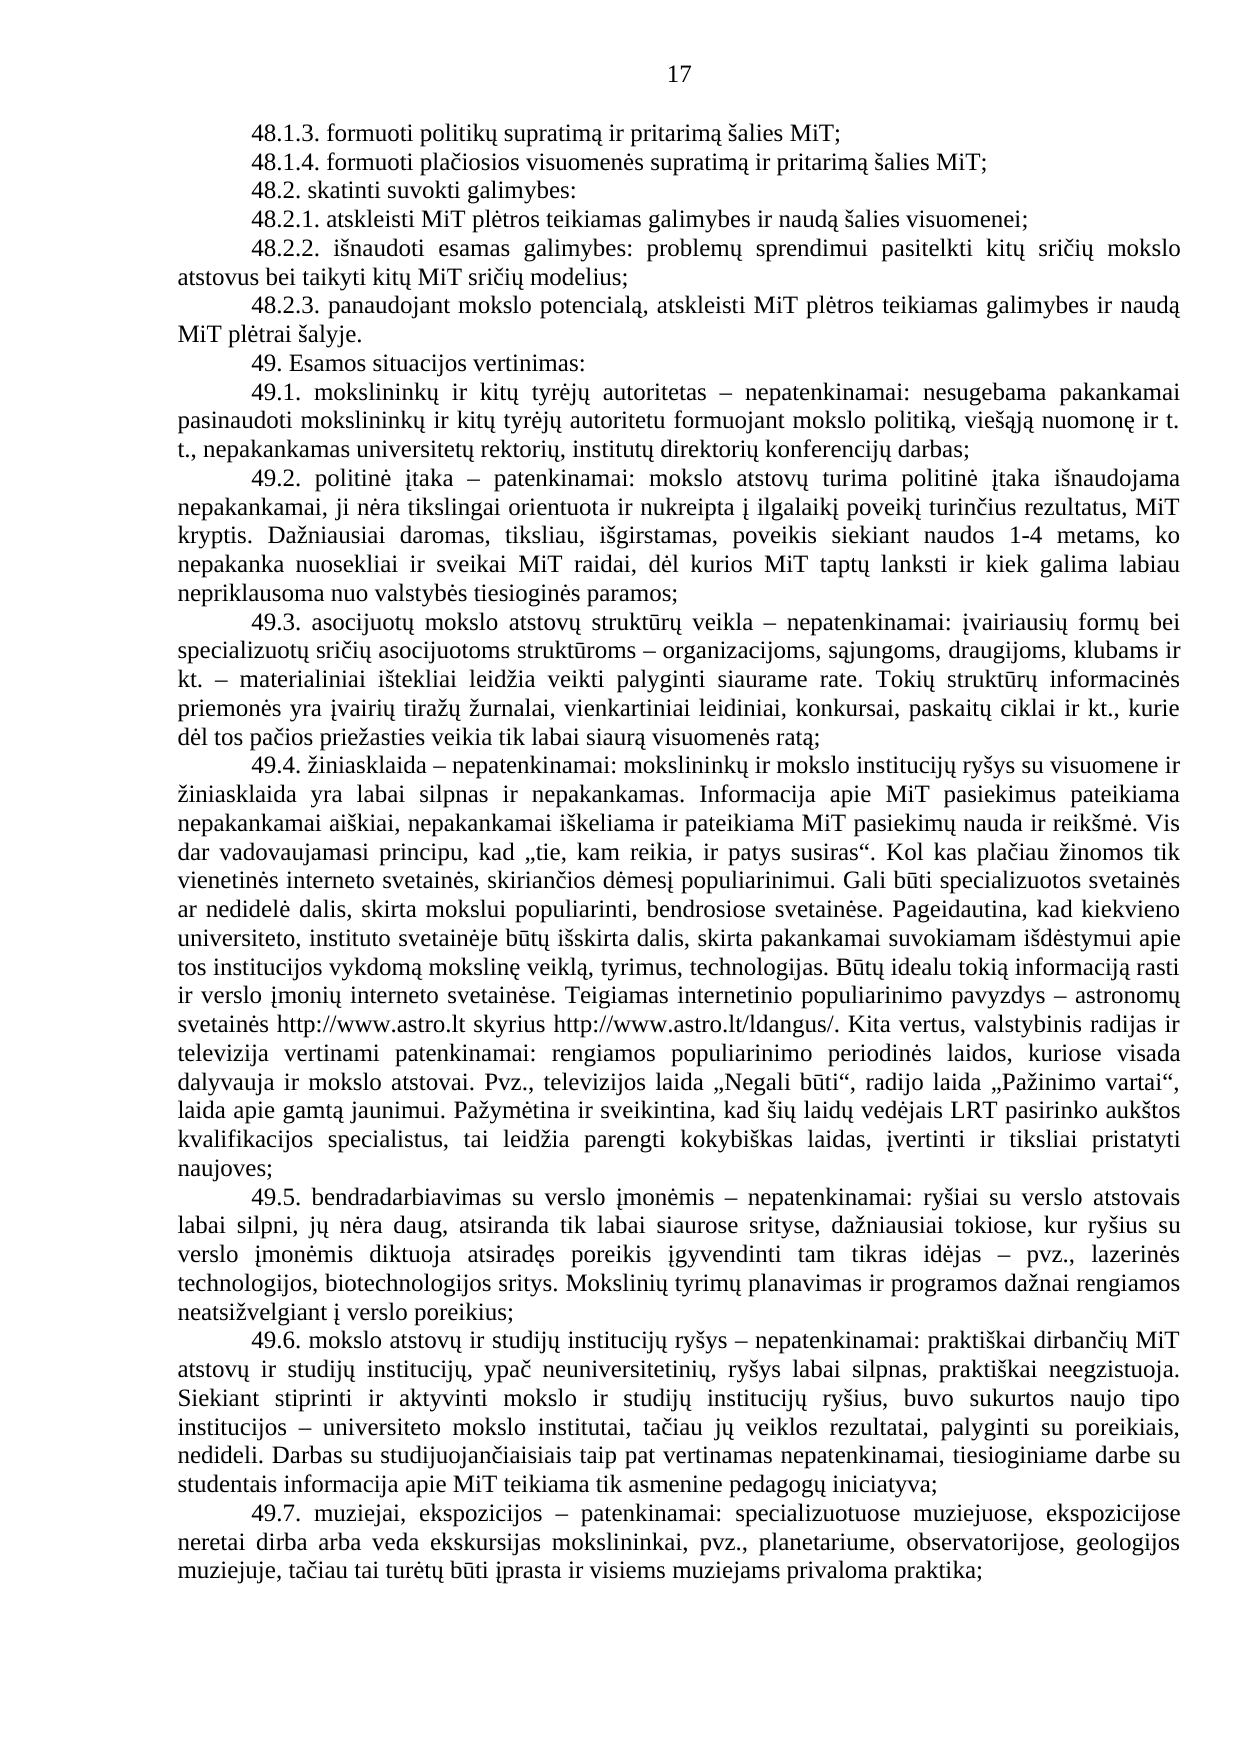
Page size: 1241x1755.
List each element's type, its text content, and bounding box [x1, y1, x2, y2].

text 49.5. bendradarbiavimas su verslo įmonėmis – nepatenkinamai: ryšiai su verslo atstovais labai silpni, jų nėra daug, atsiranda tik labai siaurose srityse, dažniausiai tokiose, kur ryšius su verslo įmonėmis diktuoja atsiradęs poreikis įgyvendinti tam tikras idėjas – pvz., lazerinės technologijos, biotechnologijos sritys. Mokslinių tyrimų planavimas ir programos dažnai rengiamos neatsižvelgiant į verslo poreikius; [177, 1182, 1181, 1326]
text 48.2.3. panaudojant mokslo potencialą, atskleisti MiT plėtros teikiamas galimybes ir naudą MiT plėtrai šalyje. [177, 291, 1181, 348]
text 49. Esamos situacijos vertinimas: [177, 348, 1181, 377]
text 49.2. politinė įtaka – patenkinamai: mokslo atstovų turima politinė įtaka išnaudojama nepakankamai, ji nėra tikslingai orientuota ir nukreipta į ilgalaikį poveikį turinčius rezultatus, MiT kryptis. Dažniausiai daromas, tiksliau, išgirstamas, poveikis siekiant naudos 1-4 metams, ko nepakanka nuosekliai ir sveikai MiT raidai, dėl kurios MiT taptų lanksti ir kiek galima labiau nepriklausoma nuo valstybės tiesioginės paramos; [177, 463, 1181, 607]
text 49.1. mokslininkų ir kitų tyrėjų autoritetas – nepatenkinamai: nesugebama pakankamai pasinaudoti mokslininkų ir kitų tyrėjų autoritetu formuojant mokslo politiką, viešąją nuomonę ir t. t., nepakankamas universitetų rektorių, institutų direktorių konferencijų darbas; [177, 377, 1181, 463]
text 48.2.1. atskleisti MiT plėtros teikiamas galimybes ir naudą šalies visuomenei; [177, 204, 1181, 233]
text 49.6. mokslo atstovų ir studijų institucijų ryšys – nepatenkinamai: praktiškai dirbančių MiT atstovų ir studijų institucijų, ypač neuniversitetinių, ryšys labai silpnas, praktiškai neegzistuoja. Siekiant stiprinti ir aktyvinti mokslo ir studijų institucijų ryšius, buvo sukurtos naujo tipo institucijos – universiteto mokslo institutai, tačiau jų veiklos rezultatai, palyginti su poreikiais, nedideli. Darbas su studijuojančiaisiais taip pat vertinamas nepatenkinamai, tiesioginiame darbe su studentais informacija apie MiT teikiama tik asmenine pedagogų iniciatyva; [177, 1326, 1181, 1498]
text 48.2.2. išnaudoti esamas galimybes: problemų sprendimui pasitelkti kitų sričių mokslo atstovus bei taikyti kitų MiT sričių modelius; [177, 233, 1181, 291]
text 48.1.3. formuoti politikų supratimą ir pritarimą šalies MiT; [177, 118, 1181, 147]
text 49.4. žiniasklaida – nepatenkinamai: mokslininkų ir mokslo institucijų ryšys su visuomene ir žiniasklaida yra labai silpnas ir nepakankamas. Informacija apie MiT pasiekimus pateikiama nepakankamai aiškiai, nepakankamai iškeliama ir pateikiama MiT pasiekimų nauda ir reikšmė. Vis dar vadovaujamasi principu, kad „tie, kam reikia, ir patys susiras“. Kol kas plačiau žinomos tik vienetinės interneto svetainės, skiriančios dėmesį populiarinimui. Gali būti specializuotos svetainės ar nedidelė dalis, skirta mokslui populiarinti, bendrosiose svetainėse. Pageidautina, kad kiekvieno universiteto, instituto svetainėje būtų išskirta dalis, skirta pakankamai suvokiamam išdėstymui apie tos institucijos vykdomą mokslinę veiklą, tyrimus, technologijas. Būtų idealu tokią informaciją rasti ir verslo įmonių interneto svetainėse. Teigiamas internetinio populiarinimo pavyzdys – astronomų svetainės http://www.astro.lt skyrius http://www.astro.lt/ldangus/. Kita vertus, valstybinis radijas ir televizija vertinami patenkinamai: rengiamos populiarinimo periodinės laidos, kuriose visada dalyvauja ir mokslo atstovai. Pvz., televizijos laida „Negali būti“, radijo laida „Pažinimo vartai“, laida apie gamtą jaunimui. Pažymėtina ir sveikintina, kad šių laidų vedėjais LRT pasirinko aukštos kvalifikacijos specialistus, tai leidžia parengti kokybiškas laidas, įvertinti ir tiksliai pristatyti naujoves; [177, 751, 1181, 1182]
text 48.1.4. formuoti plačiosios visuomenės supratimą ir pritarimą šalies MiT; [177, 147, 1181, 176]
text 48.2. skatinti suvokti galimybes: [177, 176, 1181, 204]
text 49.7. muziejai, ekspozicijos – patenkinamai: specializuotuose muziejuose, ekspozicijose neretai dirba arba veda ekskursijas mokslininkai, pvz., planetariume, observatorijose, geologijos muziejuje, tačiau tai turėtų būti įprasta ir visiems muziejams privaloma praktika; [177, 1498, 1181, 1584]
text 49.3. asocijuotų mokslo atstovų struktūrų veikla – nepatenkinamai: įvairiausių formų bei specializuotų sričių asocijuotoms struktūroms – organizacijoms, sąjungoms, draugijoms, klubams ir kt. – materialiniai ištekliai leidžia veikti palyginti siaurame rate. Tokių struktūrų informacinės priemonės yra įvairių tiražų žurnalai, vienkartiniai leidiniai, konkursai, paskaitų ciklai ir kt., kurie dėl tos pačios priežasties veikia tik labai siaurą visuomenės ratą; [177, 607, 1181, 751]
